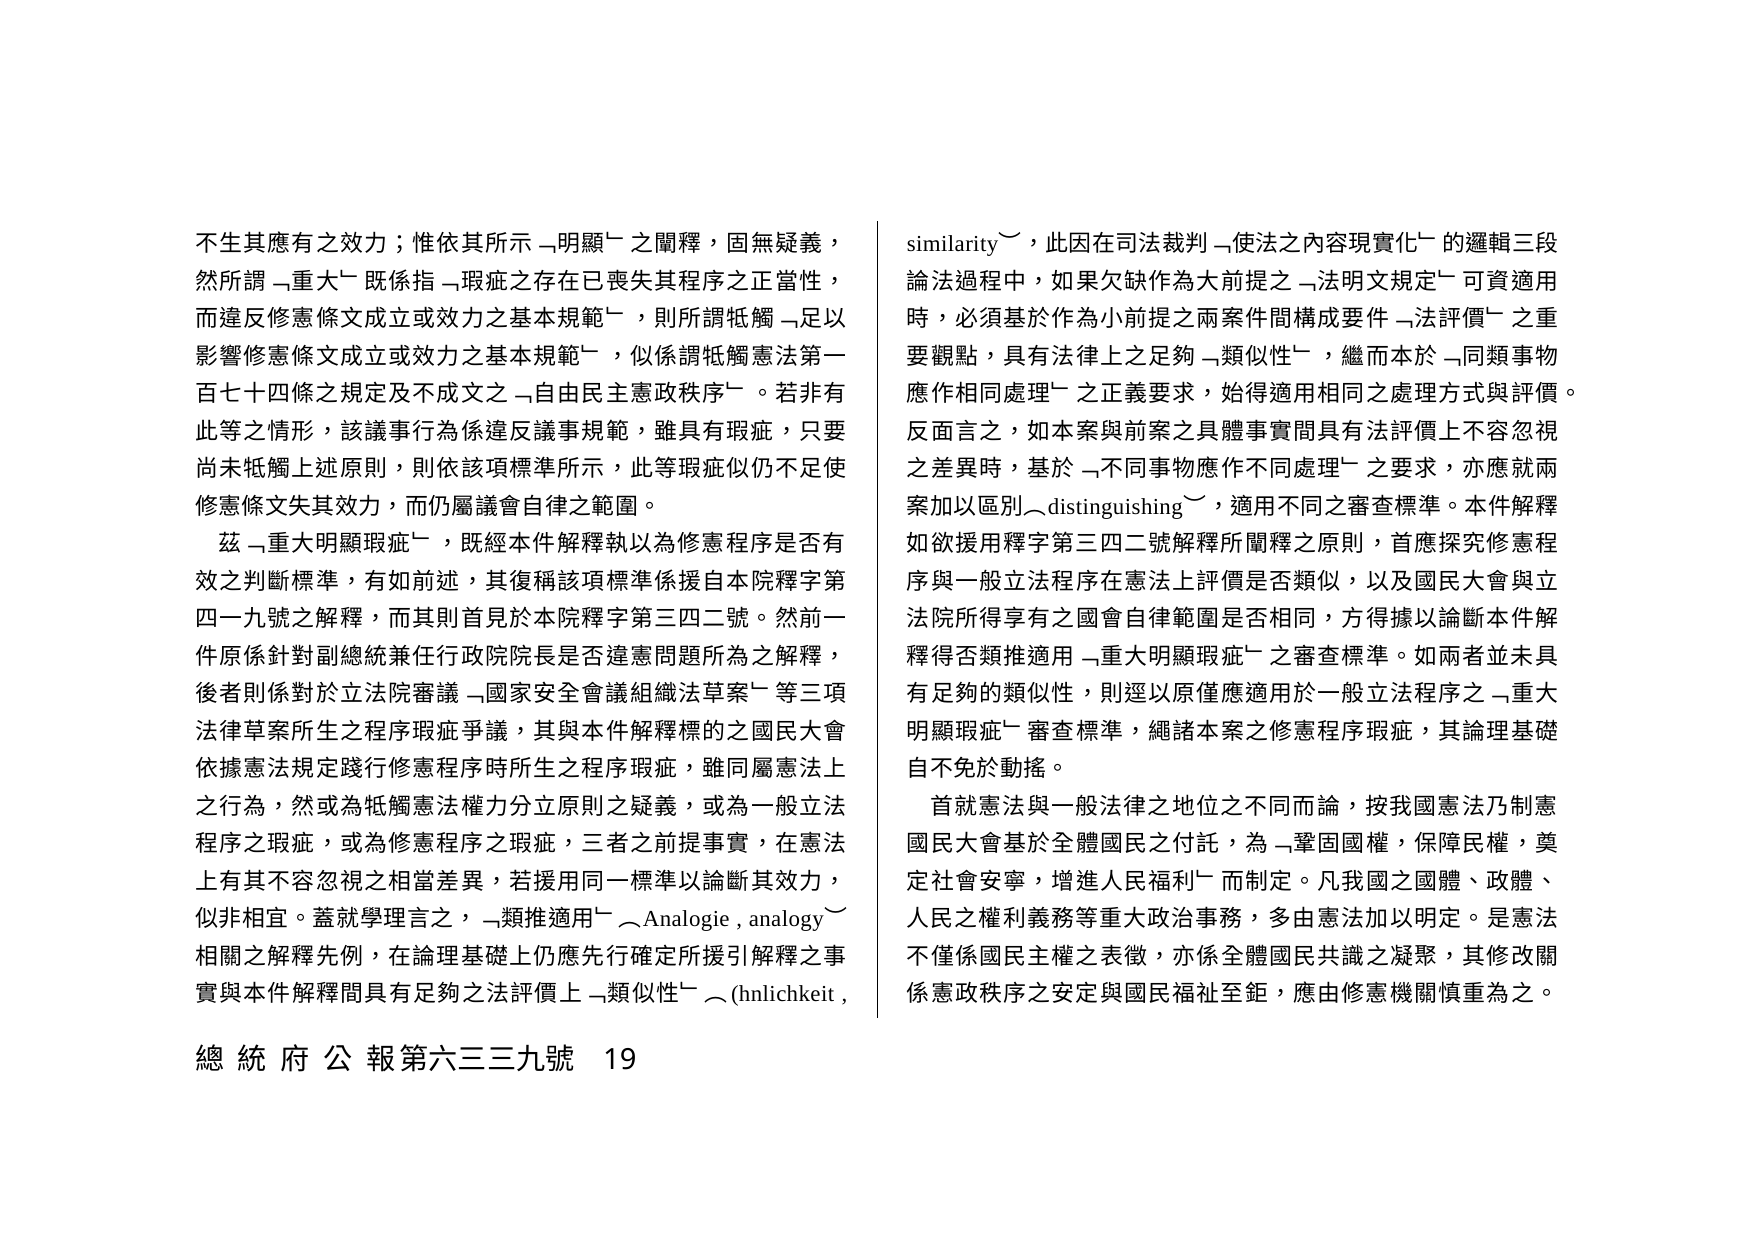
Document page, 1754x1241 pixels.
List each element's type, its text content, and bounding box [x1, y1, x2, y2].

text 議事規則係屬議會內部規範，雖有成文議事規則與不成文議事例規之分，然均非經常久遠之規、百世不刊之典，且若有牴觸憲法規定或自由民主憲政秩序時，均屬規範違憲之範疇，當然發生無效之問題。而所謂﹁程序瑕疵﹂則指修憲機關議事﹁行為﹂牴觸憲法第一百七十四條之規定或自由民主憲政秩序，或牴觸基於憲法之授權所制定且符合自由民主憲政秩序之議事規範等情形而言。議事行為一旦如此，則此種瑕疵當然產生使修憲條文無效之效果。至若議事行為瑕疵尚未達於牴觸憲法或自由民主憲政秩序之程度者，應僅係違反議事規範，尚非當然可導致該行為於無效之結果。本件解釋可決多數之意見援用﹁重大明顯瑕疵﹂標準，以為修憲程序瑕疵明顯而重大時，即不生其應有之效力；惟依其所示﹁明顯﹂之闡釋，固無疑義，然所謂﹁重大﹂既係指﹁瑕疵之存在已喪失其程序之正當性，而違反修憲條文成立或效力之基本規範﹂，則所謂牴觸﹁足以影響修憲條文成立或效力之基本規範﹂，似係謂牴觸憲法第一百七十四條之規定及不成文之﹁自由民主憲政秩序﹂。若非有此等之情形，該議事行為係違反議事規範，雖具有瑕疵，只要尚未牴觸上述原則，則依該項標準所示，此等瑕疵似仍不足使修憲條文失其效力，而仍屬議會自律之範圍。 [195, 222, 847, 522]
text 首就憲法與一般法律之地位之不同而論，按我國憲法乃制憲國民大會基於全體國民之付託，為﹁鞏固國權，保障民權，奠定社會安寧，增進人民福利﹂而制定。凡我國之國體、政體、人民之權利義務等重大政治事務，多由憲法加以明定。是憲法不僅係國民主權之表徵，亦係全體國民共識之凝聚，其修改關係憲政秩序之安定與國民福祉至鉅，應由修憲機關慎重為之。本件解釋就此之論述，本席敬表贊同。觀諸我國憲法第一百七十一條第一項：﹁法律與憲法牴觸者無效﹂、第一百七十二條：﹁命令與憲法或法律牴觸者無效﹂等規定，可知在我國整個之法規範體系中，憲法係居於根本規範之地位，所有法規範均不得與憲法相牴觸。不僅此也，依照法治國、民主國原則之要求，一切國家公權力行為之合法效力更應直接、間接來自憲法之授權，方具有其正當性，是以憲法之地位當遠非一般法律所可比擬，此乃自明之理，無庸辭費。 [907, 784, 1559, 1009]
text 茲﹁重大明顯瑕疵﹂，既經本件解釋執以為修憲程序是否有效之判斷標準，有如前述，其復稱該項標準係援自本院釋字第四一九號之解釋，而其則首見於本院釋字第三四二號。然前一件原係針對副總統兼任行政院院長是否違憲問題所為之解釋，後者則係對於立法院審議﹁國家安全會議組織法草案﹂等三項法律草案所生之程序瑕疵爭議，其與本件解釋標的之國民大會依據憲法規定踐行修憲程序時所生之程序瑕疵，雖同屬憲法上之行為，然或為牴觸憲法權力分立原則之疑義，或為一般立法程序之瑕疵，或為修憲程序之瑕疵，三者之前提事實，在憲法上有其不容忽視之相當差異，若援用同一標準以論斷其效力，似非相宜。蓋就學理言之，﹁類推適用﹂︵Analogie , analogy︶相關之解釋先例，在論理基礎上仍應先行確定所援引解釋之事實與本件解釋間具有足夠之法評價上﹁類似性﹂︵(hnlichkeit , similarity︶，此因在司法裁判﹁使法之內容現實化﹂的邏輯三段論法過程中，如果欠缺作為大前提之﹁法明文規定﹂可資適用時，必須基於作為小前提之兩案件間構成要件﹁法評價﹂之重要觀點，具有法律上之足夠﹁類似性﹂，繼而本於﹁同類事物應作相同處理﹂之正義要求，始得適用相同之處理方式與評價。反面言之，如本案與前案之具體事實間具有法評價上不容忽視之差異時，基於﹁不同事物應作不同處理﹂之要求，亦應就兩案加以區別︵distinguishing︶，適用不同之審查標準。本件解釋如欲援用釋字第三四二號解釋所闡釋之原則，首應探究修憲程序與一般立法程序在憲法上評價是否類似，以及國民大會與立法院所得享有之國會自律範圍是否相同，方得據以論斷本件解釋得否類推適用﹁重大明顯瑕疵﹂之審查標準。如兩者並未具有足夠的類似性，則逕以原僅應適用於一般立法程序之﹁重大明顯瑕疵﹂審查標準，繩諸本案之修憲程序瑕疵，其論理基礎自不免於動搖。 [195, 522, 847, 1009]
text 茲﹁重大明顯瑕疵﹂，既經本件解釋執以為修憲程序是否有效之判斷標準，有如前述，其復稱該項標準係援自本院釋字第四一九號之解釋，而其則首見於本院釋字第三四二號。然前一件原係針對副總統兼任行政院院長是否違憲問題所為之解釋，後者則係對於立法院審議﹁國家安全會議組織法草案﹂等三項法律草案所生之程序瑕疵爭議，其與本件解釋標的之國民大會依據憲法規定踐行修憲程序時所生之程序瑕疵，雖同屬憲法上之行為，然或為牴觸憲法權力分立原則之疑義，或為一般立法程序之瑕疵，或為修憲程序之瑕疵，三者之前提事實，在憲法上有其不容忽視之相當差異，若援用同一標準以論斷其效力，似非相宜。蓋就學理言之，﹁類推適用﹂︵Analogie , analogy︶相關之解釋先例，在論理基礎上仍應先行確定所援引解釋之事實與本件解釋間具有足夠之法評價上﹁類似性﹂︵(hnlichkeit , similarity︶，此因在司法裁判﹁使法之內容現實化﹂的邏輯三段論法過程中，如果欠缺作為大前提之﹁法明文規定﹂可資適用時，必須基於作為小前提之兩案件間構成要件﹁法評價﹂之重要觀點，具有法律上之足夠﹁類似性﹂，繼而本於﹁同類事物應作相同處理﹂之正義要求，始得適用相同之處理方式與評價。反面言之，如本案與前案之具體事實間具有法評價上不容忽視之差異時，基於﹁不同事物應作不同處理﹂之要求，亦應就兩案加以區別︵distinguishing︶，適用不同之審查標準。本件解釋如欲援用釋字第三四二號解釋所闡釋之原則，首應探究修憲程序與一般立法程序在憲法上評價是否類似，以及國民大會與立法院所得享有之國會自律範圍是否相同，方得據以論斷本件解釋得否類推適用﹁重大明顯瑕疵﹂之審查標準。如兩者並未具有足夠的類似性，則逕以原僅應適用於一般立法程序之﹁重大明顯瑕疵﹂審查標準，繩諸本案之修憲程序瑕疵，其論理基礎自不免於動搖。 [907, 222, 1559, 784]
